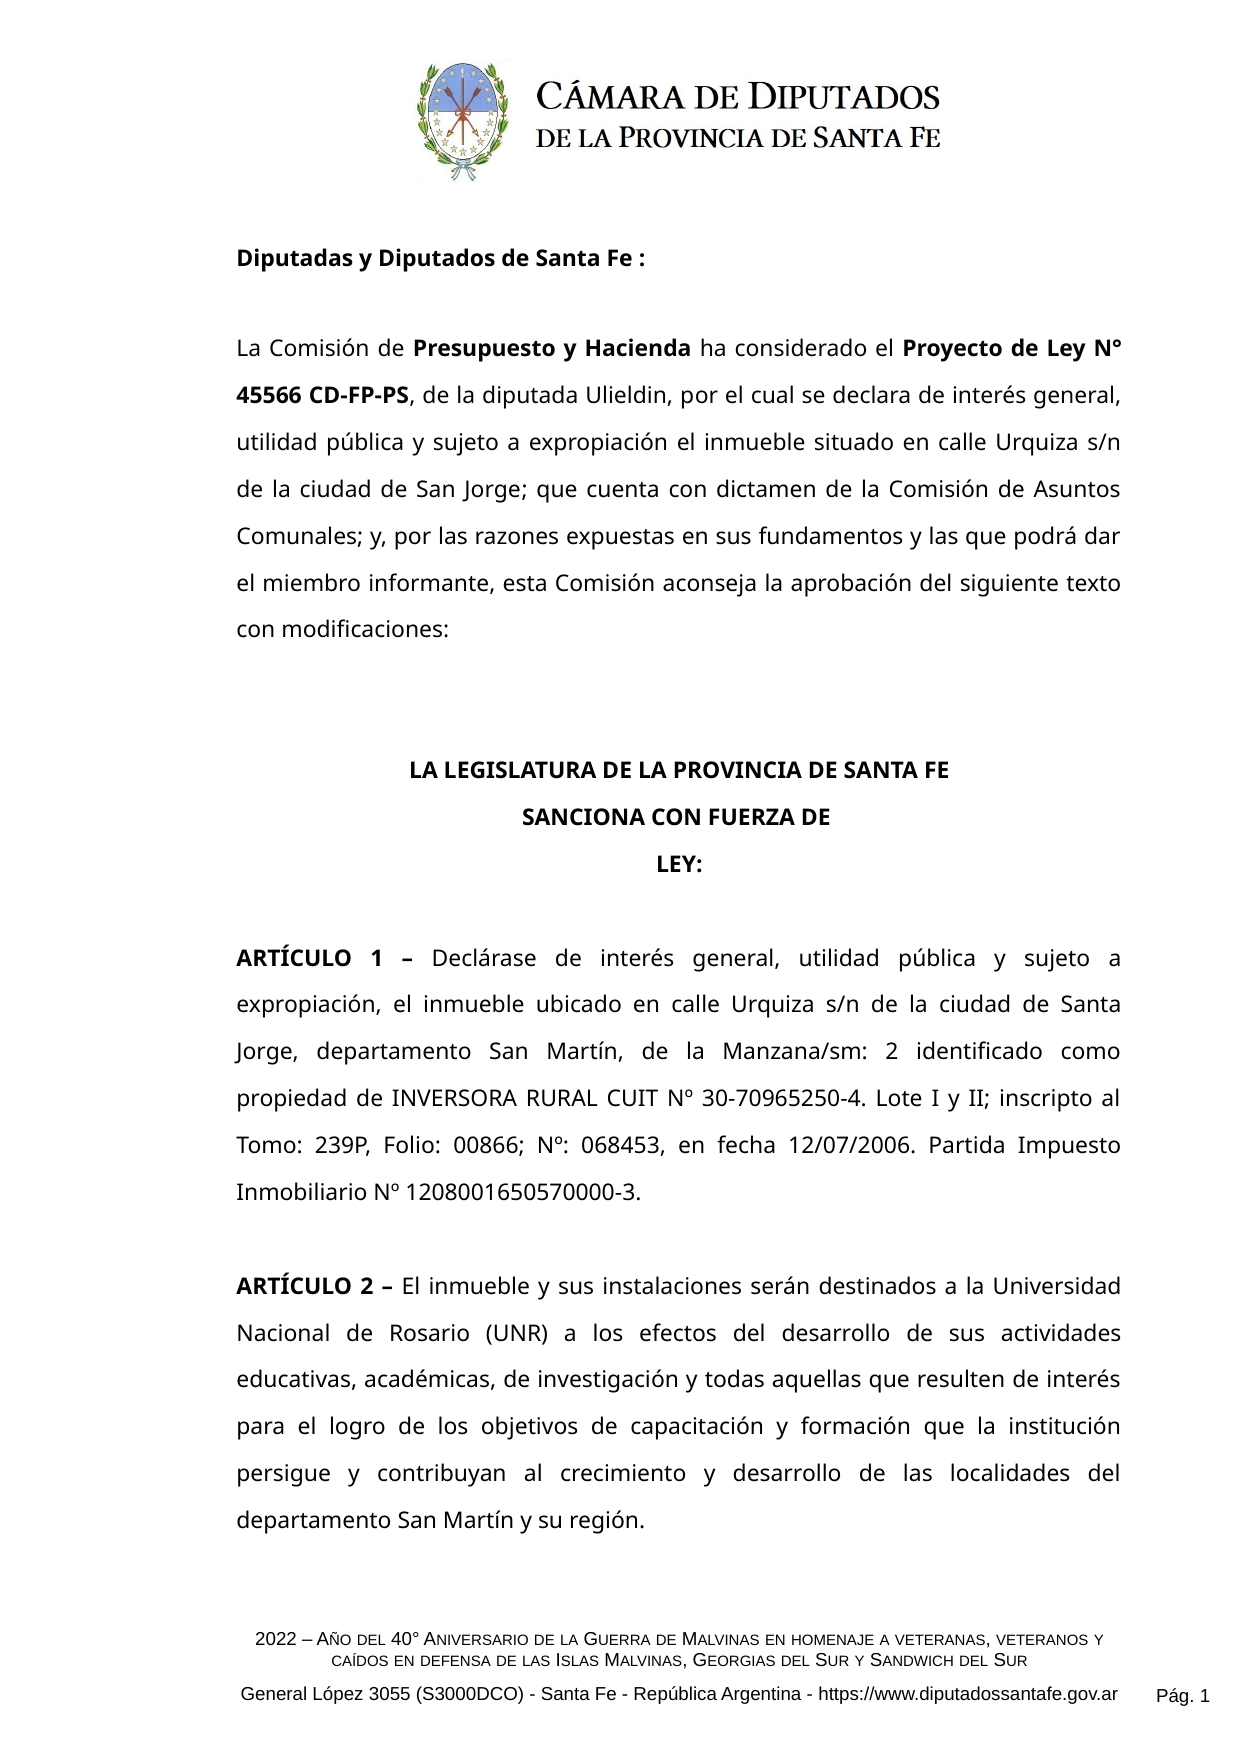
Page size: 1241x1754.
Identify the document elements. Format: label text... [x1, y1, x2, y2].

text LA LEGISLATURA DE LA PROVINCIA DE SANTA FE [236, 754, 1122, 785]
text ARTÍCULO 1 – Declárase de interés general, utilidad pública y sujeto a expropiación, el inmueble ubicado en calle Urquiza s/n de la ciudad de Santa Jorge, departamento San Martín, de la Manzana/sm: 2 identificado como propiedad de INVERSORA RURAL CUIT Nº 30-70965250-4. Lote I y II; inscripto al Tomo: 239P, Folio: 00866; Nº: 068453, en fecha 12/07/2006. Partida Impuesto Inmobiliario Nº 1208001650570000-3. [236, 942, 1122, 1207]
picture [413, 59, 945, 183]
text LEY: [236, 848, 1122, 879]
text ARTÍCULO 2 – El inmueble y sus instalaciones serán destinados a la Universidad Nacional de Rosario (UNR) a los efectos del desarrollo de sus actividades educativas, académicas, de investigación y todas aquellas que resulten de interés para el logro de los objetivos de capacitación y formación que la institución persigue y contribuyan al crecimiento y desarrollo de las localidades del departamento San Martín y su región. [236, 1270, 1122, 1535]
text SANCIONA CON FUERZA DE [236, 801, 1122, 832]
text La Comisión de Presupuesto y Hacienda ha considerado el Proyecto de Ley N° 45566 CD-FP-PS, de la diputada Ulieldin, por el cual se declara de interés general, utilidad pública y sujeto a expropiación el inmueble situado en calle Urquiza s/n de la ciudad de San Jorge; que cuenta con dictamen de la Comisión de Asuntos Comunales; y, por las razones expuestas en sus fundamentos y las que podrá dar el miembro informante, esta Comisión aconseja la aprobación del siguiente texto con modificaciones: [236, 332, 1122, 645]
text Diputadas y Diputados de Santa Fe : [236, 242, 1122, 273]
